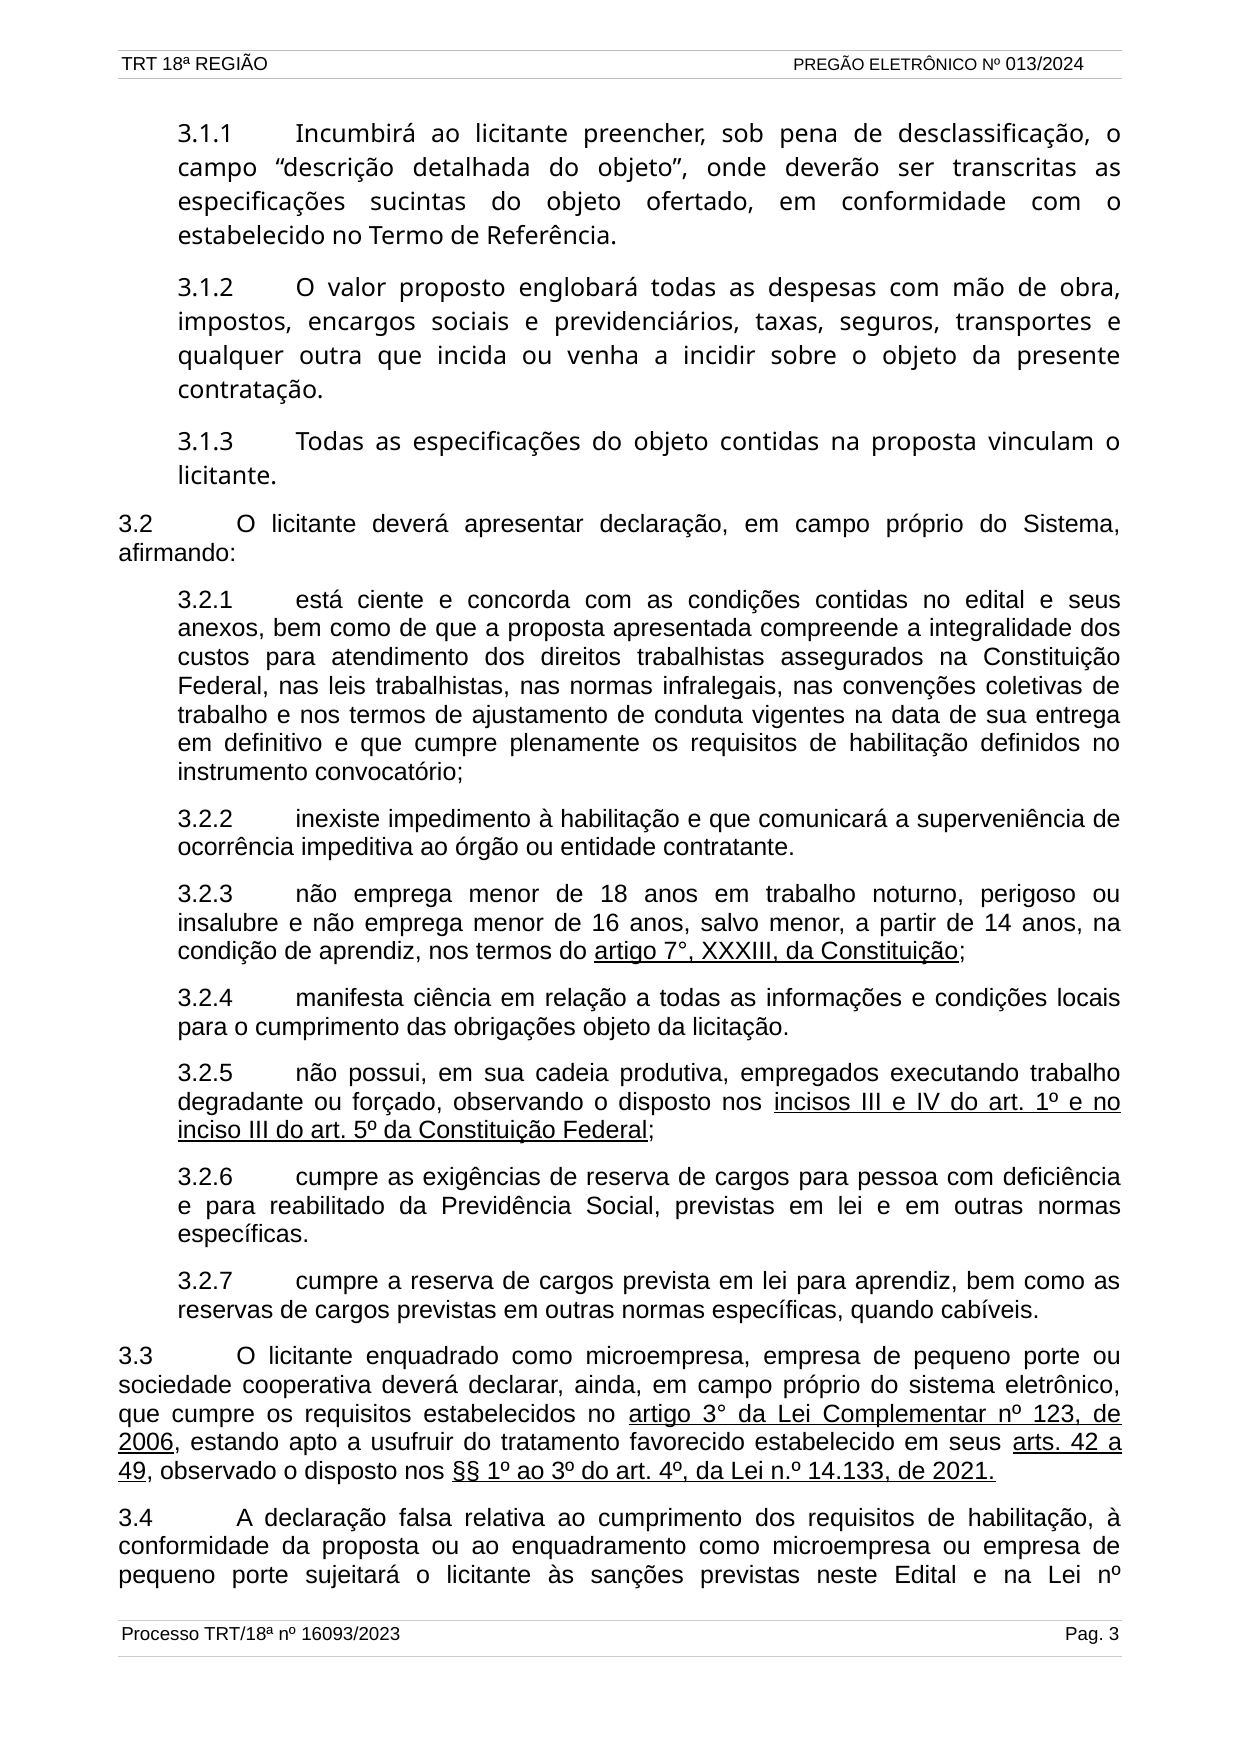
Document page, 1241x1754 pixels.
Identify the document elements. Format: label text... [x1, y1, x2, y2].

text 3.2.4 manifesta ciência em relação a todas as informações e condições locais para o cumprimento das obrigações objeto da licitação. [177, 983, 1122, 1040]
text 3.1.1 Incumbirá ao licitante preencher, sob pena de desclassificação, o campo “descrição detalhada do objeto”, onde deverão ser transcritas as especificações sucintas do objeto ofertado, em conformidade com o estabelecido no Termo de Referência. [177, 116, 1122, 252]
text 3.2.7 cumpre a reserva de cargos prevista em lei para aprendiz, bem como as reservas de cargos previstas em outras normas específicas, quando cabíveis. [177, 1266, 1122, 1323]
text 3.2.3 não emprega menor de 18 anos em trabalho noturno, perigoso ou insalubre e não emprega menor de 16 anos, salvo menor, a partir de 14 anos, na condição de aprendiz, nos termos do artigo 7°, XXXIII, da Constituição; [177, 879, 1122, 965]
text 3.3 O licitante enquadrado como microempresa, empresa de pequeno porte ou sociedade cooperativa deverá declarar, ainda, em campo próprio do sistema eletrônico, que cumpre os requisitos estabelecidos no artigo 3° da Lei Complementar nº 123, de 2006, estando apto a usufruir do tratamento favorecido estabelecido em seus arts. 42 a 49, observado o disposto nos §§ 1º ao 3º do art. 4º, da Lei n.º 14.133, de 2021. [118, 1341, 1122, 1485]
text 3.2.2 inexiste impedimento à habilitação e que comunicará a superveniência de ocorrência impeditiva ao órgão ou entidade contratante. [177, 803, 1122, 861]
text 3.2 O licitante deverá apresentar declaração, em campo próprio do Sistema, afirmando: [118, 509, 1122, 567]
text 3.2.6 cumpre as exigências de reserva de cargos para pessoa com deficiência e para reabilitado da Previdência Social, previstas em lei e em outras normas específicas. [177, 1162, 1122, 1248]
text 3.4 A declaração falsa relativa ao cumprimento dos requisitos de habilitação, à conformidade da proposta ou ao enquadramento como microempresa ou empresa de pequeno porte sujeitará o licitante às sanções previstas neste Edital e na Lei nº [118, 1502, 1122, 1589]
text 3.2.1 está ciente e concorda com as condições contidas no edital e seus anexos, bem como de que a proposta apresentada compreende a integralidade dos custos para atendimento dos direitos trabalhistas assegurados na Constituição Federal, nas leis trabalhistas, nas normas infralegais, nas convenções coletivas de trabalho e nos termos de ajustamento de conduta vigentes na data de sua entrega em definitivo e que cumpre plenamente os requisitos de habilitação definidos no instrumento convocatório; [177, 584, 1122, 786]
text 3.1.3 Todas as especificações do objeto contidas na proposta vinculam o licitante. [177, 423, 1122, 492]
text 3.1.2 O valor proposto englobará todas as despesas com mão de obra, impostos, encargos sociais e previdenciários, taxas, seguros, transportes e qualquer outra que incida ou venha a incidir sobre o objeto da presente contratação. [177, 269, 1122, 406]
text 3.2.5 não possui, em sua cadeia produtiva, empregados executando trabalho degradante ou forçado, observando o disposto nos incisos III e IV do art. 1º e no inciso III do art. 5º da Constituição Federal; [177, 1058, 1122, 1144]
